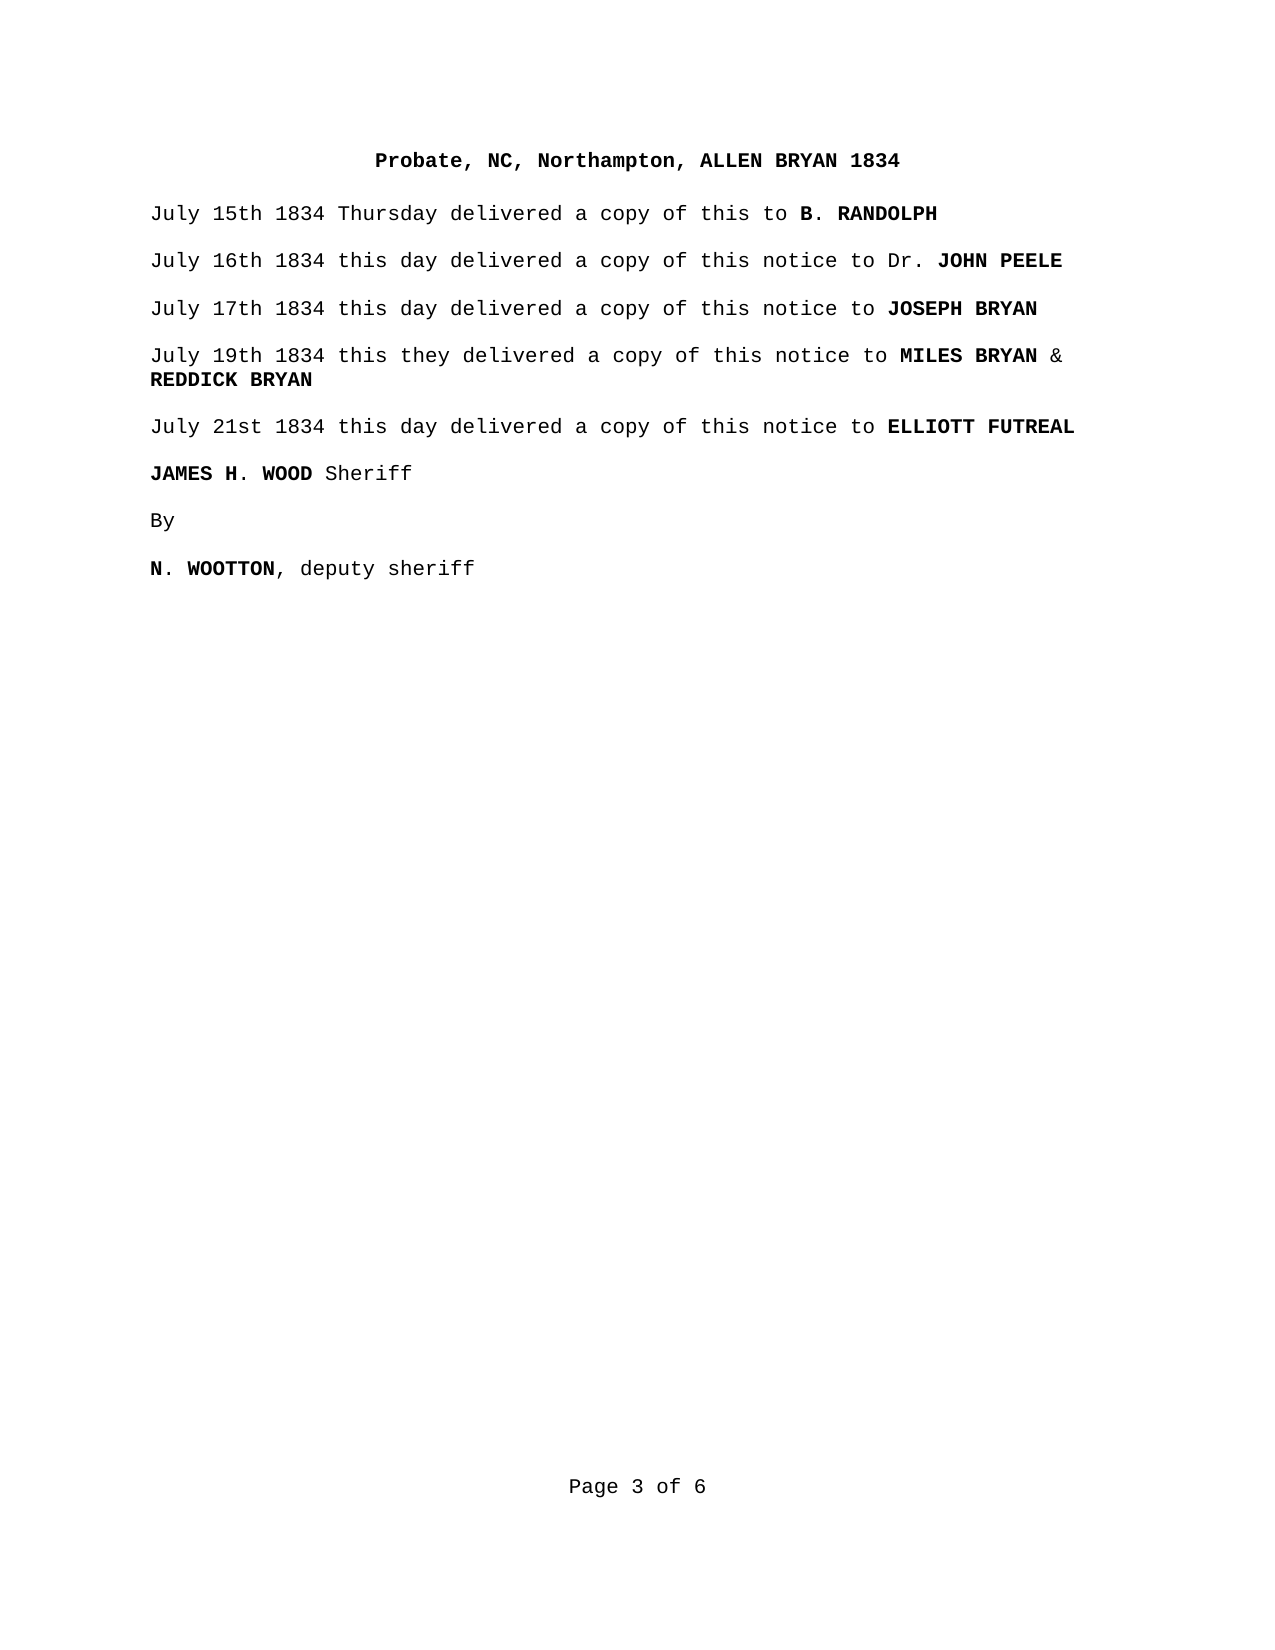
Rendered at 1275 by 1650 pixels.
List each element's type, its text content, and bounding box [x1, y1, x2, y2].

text By [150, 511, 1125, 534]
text July 15th 1834 Thursday delivered a copy of this to b. Randolph [150, 203, 1125, 227]
text July 17th 1834 this day delivered a copy of this notice to Joseph bryan [150, 298, 1125, 321]
text July 19th 1834 this they delivered a copy of this notice to Miles bryan & Reddick bryan [150, 345, 1125, 392]
text James H. Wood Sheriff [150, 463, 1125, 487]
text July 16th 1834 this day delivered a copy of this notice to Dr. John Peele [150, 250, 1125, 274]
text N. Wootton, deputy sheriff [150, 558, 1125, 581]
text July 21st 1834 this day delivered a copy of this notice to Elliott Futreal [150, 416, 1125, 439]
